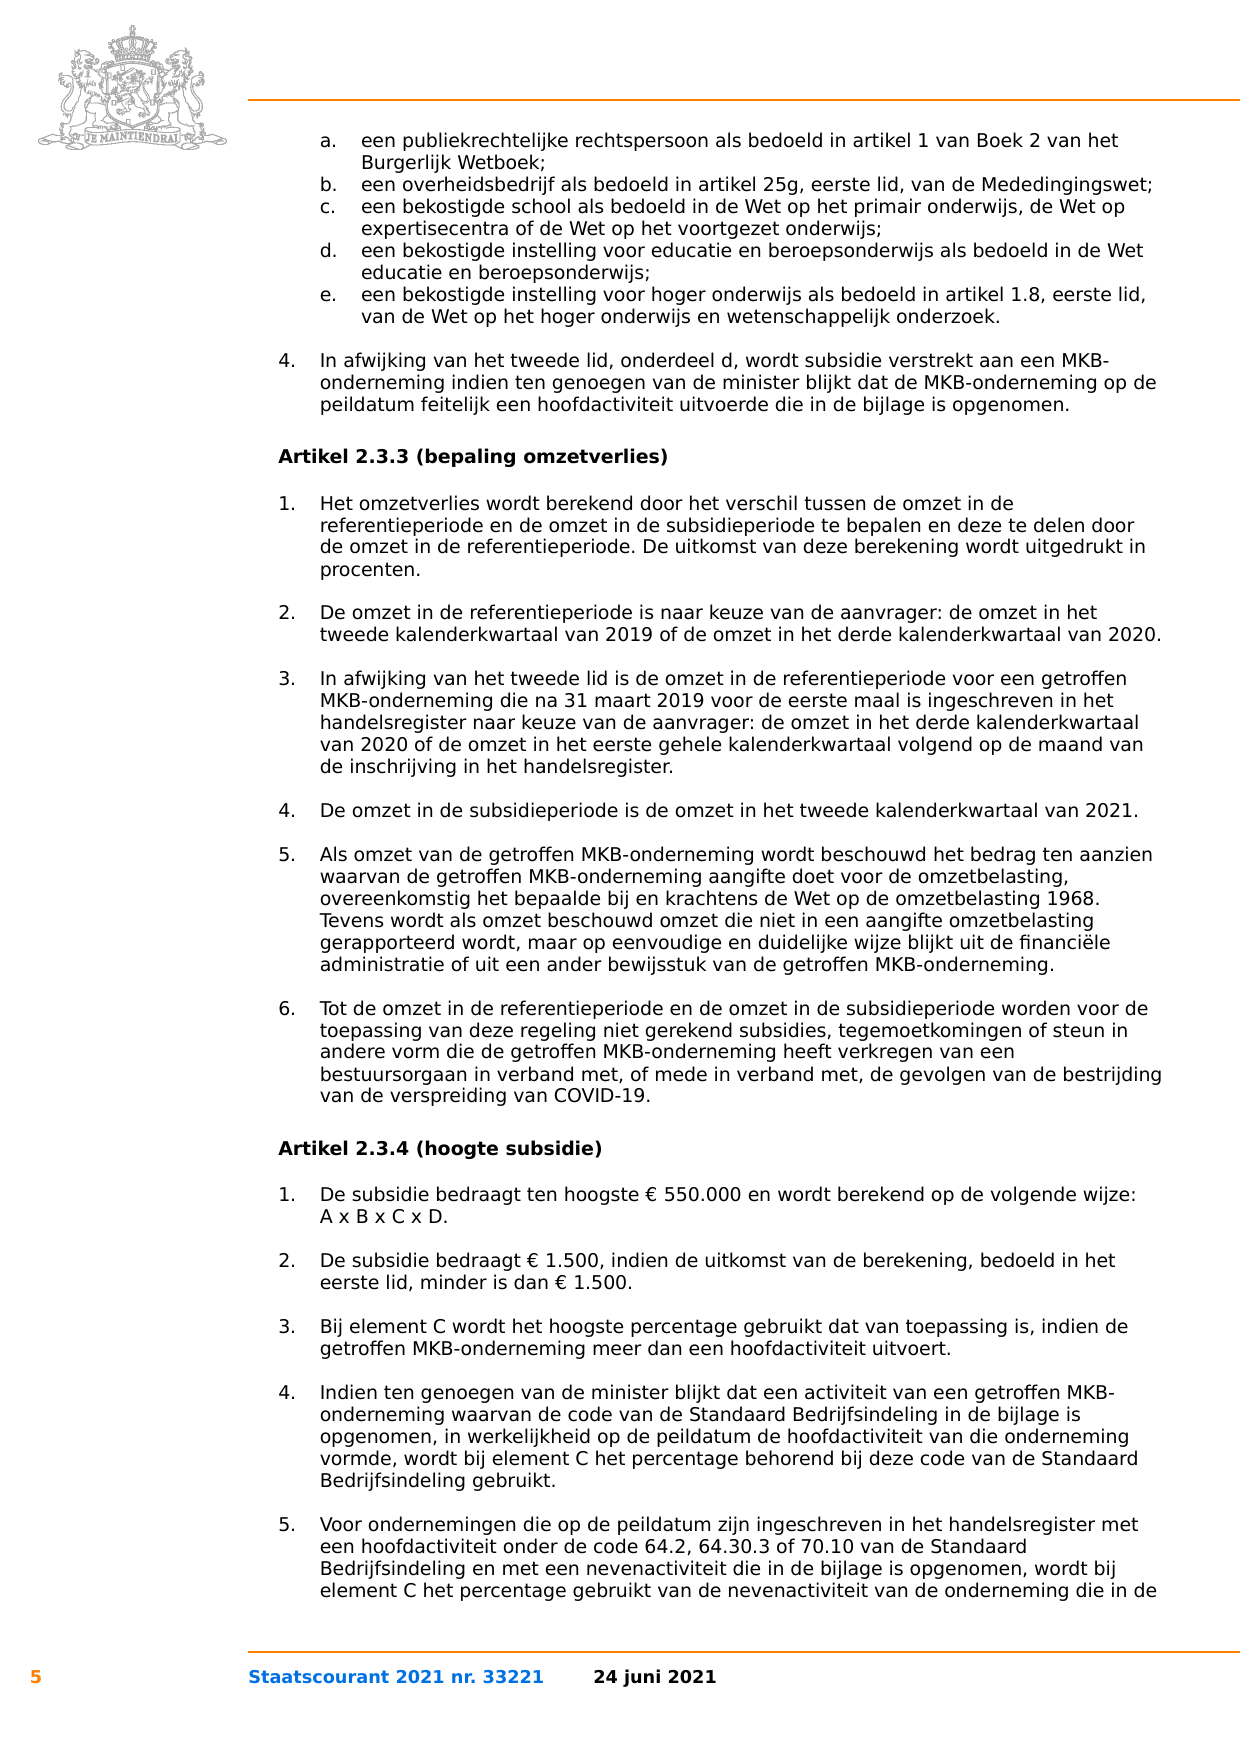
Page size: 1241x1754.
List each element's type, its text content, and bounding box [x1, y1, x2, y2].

text a. een publiekrechtelijke rechtspersoon als bedoeld in artikel 1 van Boek 2 van het Burgerlijk Wetboek; [319, 130, 1163, 174]
text b. een overheidsbedrijf als bedoeld in artikel 25g, eerste lid, van de Mededingingswet; [319, 174, 1163, 196]
text 5. Voor ondernemingen die op de peildatum zijn ingeschreven in het handelsregister met een hoofdactiviteit onder de code 64.2, 64.30.3 of 70.10 van de Standaard Bedrijfsindeling en met een nevenactiviteit die in de bijlage is opgenomen, wordt bij element C het percentage gebruikt van de nevenactiviteit van de onderneming die in de [278, 1514, 1163, 1602]
text d. een bekostigde instelling voor educatie en beroepsonderwijs als bedoeld in de Wet educatie en beroepsonderwijs; [319, 240, 1163, 284]
subtitle Artikel 2.3.4 (hoogte subsidie) [278, 1137, 1163, 1159]
text 1. Het omzetverlies wordt berekend door het verschil tussen de omzet in de referentieperiode en de omzet in de subsidieperiode te bepalen en deze te delen door de omzet in de referentieperiode. De uitkomst van deze berekening wordt uitgedrukt in procenten. [278, 492, 1163, 580]
text c. een bekostigde school als bedoeld in de Wet op het primair onderwijs, de Wet op expertisecentra of de Wet op het voortgezet onderwijs; [319, 196, 1163, 240]
text 4. De omzet in de subsidieperiode is de omzet in het tweede kalenderkwartaal van 2021. [278, 800, 1163, 822]
text 3. Bij element C wordt het hoogste percentage gebruikt dat van toepassing is, indien de getroffen MKB-onderneming meer dan een hoofdactiviteit uitvoert. [278, 1316, 1163, 1360]
text 4. In afwijking van het tweede lid, onderdeel d, wordt subsidie verstrekt aan een MKB-onderneming indien ten genoegen van de minister blijkt dat de MKB-onderneming op de peildatum feitelijk een hoofdactiviteit uitvoerde die in de bijlage is opgenomen. [278, 349, 1163, 416]
text A x B x C x D. [319, 1206, 1163, 1228]
picture [38, 25, 227, 150]
text 4. Indien ten genoegen van de minister blijkt dat een activiteit van een getroffen MKB-onderneming waarvan de code van de Standaard Bedrijfsindeling in de bijlage is opgenomen, in werkelijkheid op de peildatum de hoofdactiviteit van die onderneming vormde, wordt bij element C het percentage behorend bij deze code van de Standaard Bedrijfsindeling gebruikt. [278, 1382, 1163, 1492]
subtitle Artikel 2.3.3 (bepaling omzetverlies) [278, 446, 1163, 467]
text 1. De subsidie bedraagt ten hoogste € 550.000 en wordt berekend op de volgende wijze: [278, 1184, 1163, 1206]
text 3. In afwijking van het tweede lid is de omzet in de referentieperiode voor een getroffen MKB-onderneming die na 31 maart 2019 voor de eerste maal is ingeschreven in het handelsregister naar keuze van de aanvrager: de omzet in het derde kalenderkwartaal van 2020 of de omzet in het eerste gehele kalenderkwartaal volgend op de maand van de inschrijving in het handelsregister. [278, 668, 1163, 778]
text 5. Als omzet van de getroffen MKB-onderneming wordt beschouwd het bedrag ten aanzien waarvan de getroffen MKB-onderneming aangifte doet voor de omzetbelasting, overeenkomstig het bepaalde bij en krachtens de Wet op de omzetbelasting 1968. Tevens wordt als omzet beschouwd omzet die niet in een aangifte omzetbelasting gerapporteerd wordt, maar op eenvoudige en duidelijke wijze blijkt uit de financiële administratie of uit een ander bewijsstuk van de getroffen MKB-onderneming. [278, 844, 1163, 976]
text 6. Tot de omzet in de referentieperiode en de omzet in de subsidieperiode worden voor de toepassing van deze regeling niet gerekend subsidies, tegemoetkomingen of steun in andere vorm die de getroffen MKB-onderneming heeft verkregen van een bestuursorgaan in verband met, of mede in verband met, de gevolgen van de bestrijding van de verspreiding van COVID-19. [278, 997, 1163, 1107]
text 2. De subsidie bedraagt € 1.500, indien de uitkomst van de berekening, bedoeld in het eerste lid, minder is dan € 1.500. [278, 1250, 1163, 1294]
text e. een bekostigde instelling voor hoger onderwijs als bedoeld in artikel 1.8, eerste lid, van de Wet op het hoger onderwijs en wetenschappelijk onderzoek. [319, 284, 1163, 328]
text 2. De omzet in de referentieperiode is naar keuze van de aanvrager: de omzet in het tweede kalenderkwartaal van 2019 of de omzet in het derde kalenderkwartaal van 2020. [278, 602, 1163, 646]
